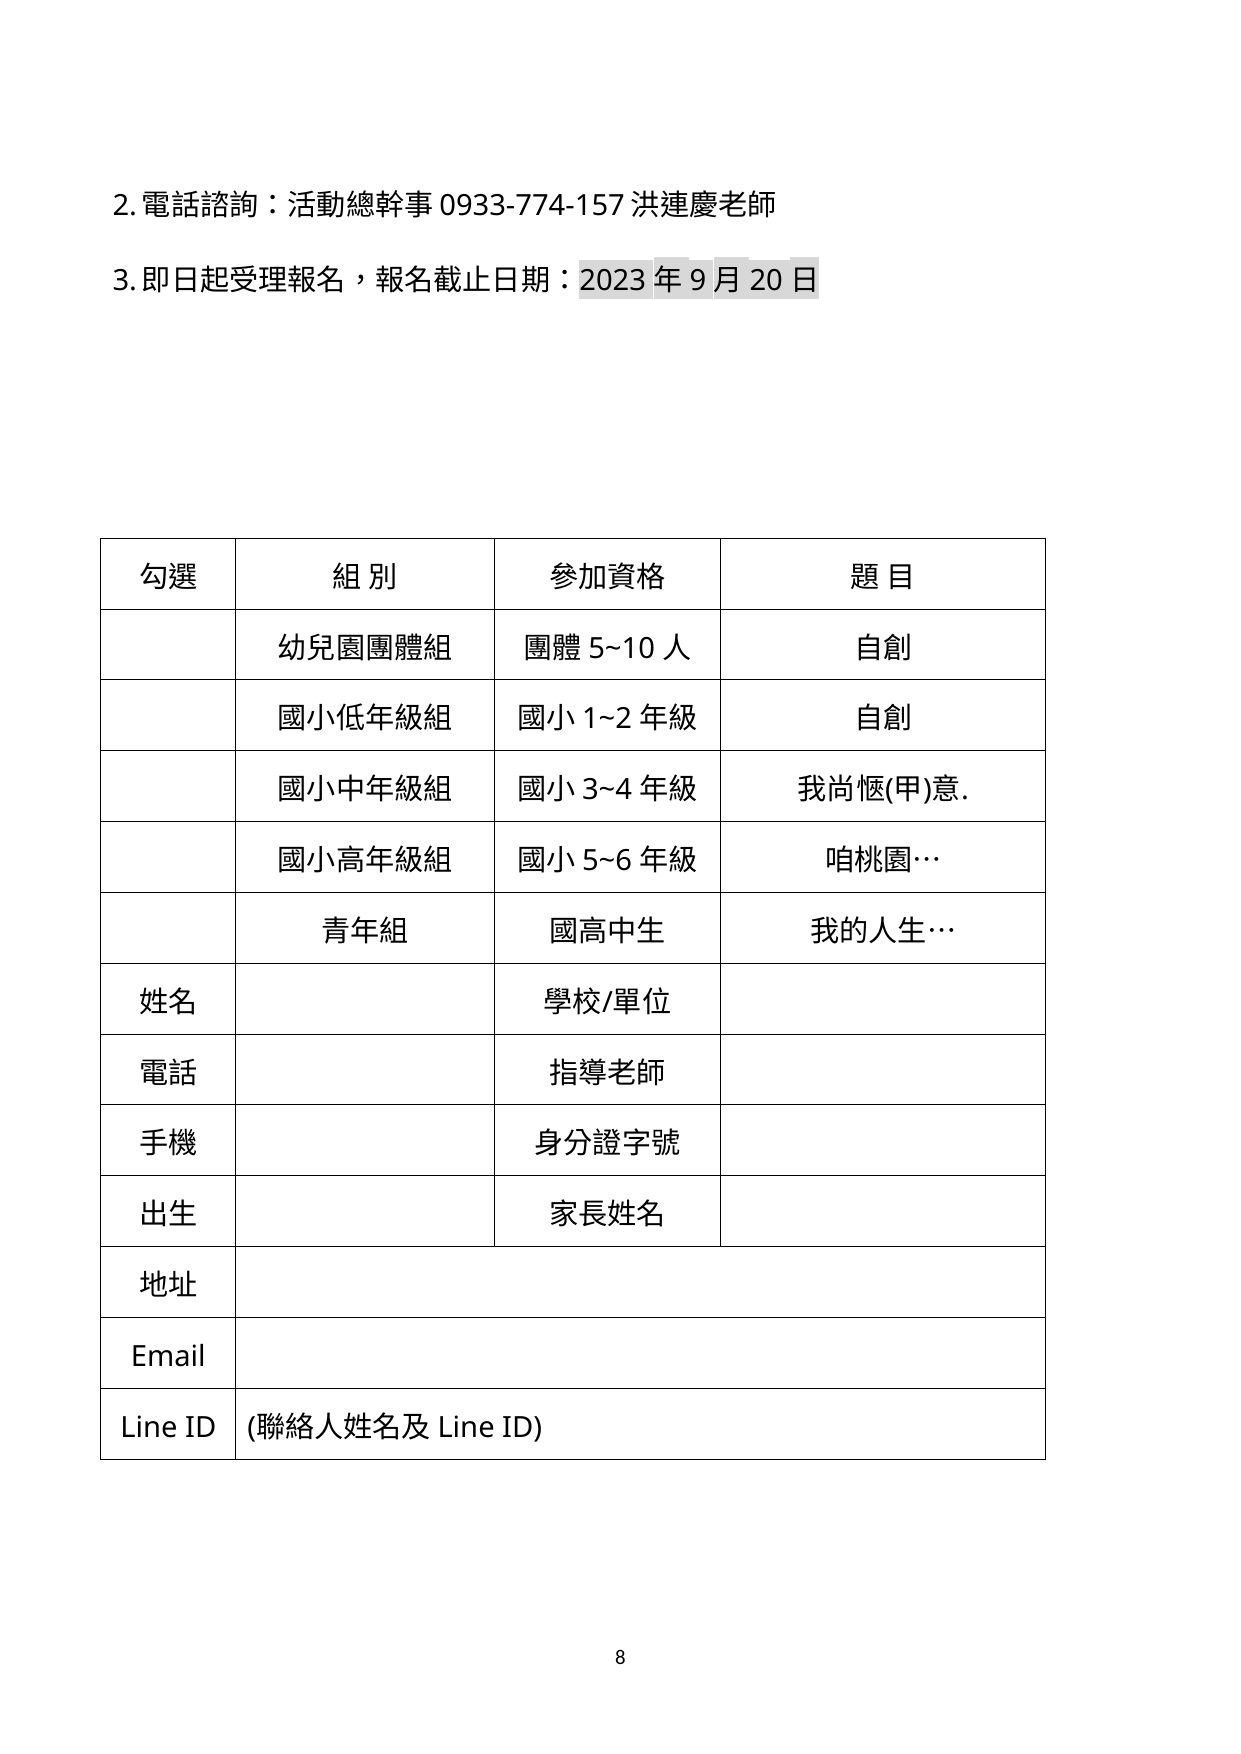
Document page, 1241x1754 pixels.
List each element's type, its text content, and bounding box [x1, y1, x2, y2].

table_cell 指導老師 [495, 1035, 720, 1104]
table_header 題 目 [721, 539, 1045, 608]
table_cell 電話 [101, 1035, 235, 1104]
table_cell 國小 3~4 年級 [495, 751, 720, 821]
table_cell [721, 1105, 1045, 1175]
table_header 勾選 [101, 539, 235, 608]
table_cell 青年組 [236, 893, 494, 963]
table_cell 姓名 [101, 964, 235, 1033]
table_cell Line ID [101, 1389, 235, 1458]
table_cell [721, 1035, 1045, 1104]
table_cell (聯絡人姓名及 Line ID) [236, 1389, 1045, 1458]
table_cell [101, 610, 235, 679]
list 電話諮詢：活動總幹事0933-774-157洪連慶老師 [112, 166, 1128, 241]
table_cell 國小低年級組 [236, 680, 494, 750]
table_cell 學校/單位 [495, 964, 720, 1033]
table_cell 出生 [101, 1176, 235, 1246]
table_cell [101, 822, 235, 892]
table_cell [236, 1105, 494, 1175]
table_cell 自創 [721, 610, 1045, 679]
table_cell 手機 [101, 1105, 235, 1175]
table_cell [236, 1318, 1045, 1388]
table_cell [236, 964, 494, 1033]
table_cell 國小 1~2 年級 [495, 680, 720, 750]
table_cell 國高中生 [495, 893, 720, 963]
table_cell 身分證字號 [495, 1105, 720, 1175]
table_cell [721, 1176, 1045, 1246]
table_cell 我的人生… [721, 893, 1045, 963]
table_cell 我尚愜(甲)意. [721, 751, 1045, 821]
table_cell 團體 5~10 人 [495, 610, 720, 679]
table_cell 地址 [101, 1247, 235, 1317]
table_cell 國小高年級組 [236, 822, 494, 892]
table_cell 幼兒園團體組 [236, 610, 494, 679]
table_cell 咱桃園… [721, 822, 1045, 892]
table_cell [101, 893, 235, 963]
table_cell 自創 [721, 680, 1045, 750]
table_cell 家長姓名 [495, 1176, 720, 1246]
table_cell 國小中年級組 [236, 751, 494, 821]
table_cell [236, 1247, 1045, 1317]
table_cell Email [101, 1318, 235, 1388]
table_header 組 別 [236, 539, 494, 608]
table_cell [721, 964, 1045, 1033]
table_header 參加資格 [495, 539, 720, 608]
table_cell [101, 680, 235, 750]
table_cell 國小 5~6 年級 [495, 822, 720, 892]
table_cell [101, 751, 235, 821]
list 即日起受理報名，報名截止日期：2023 年 9 月 20 日 [112, 241, 1128, 316]
table_cell [236, 1035, 494, 1104]
table_cell [236, 1176, 494, 1246]
